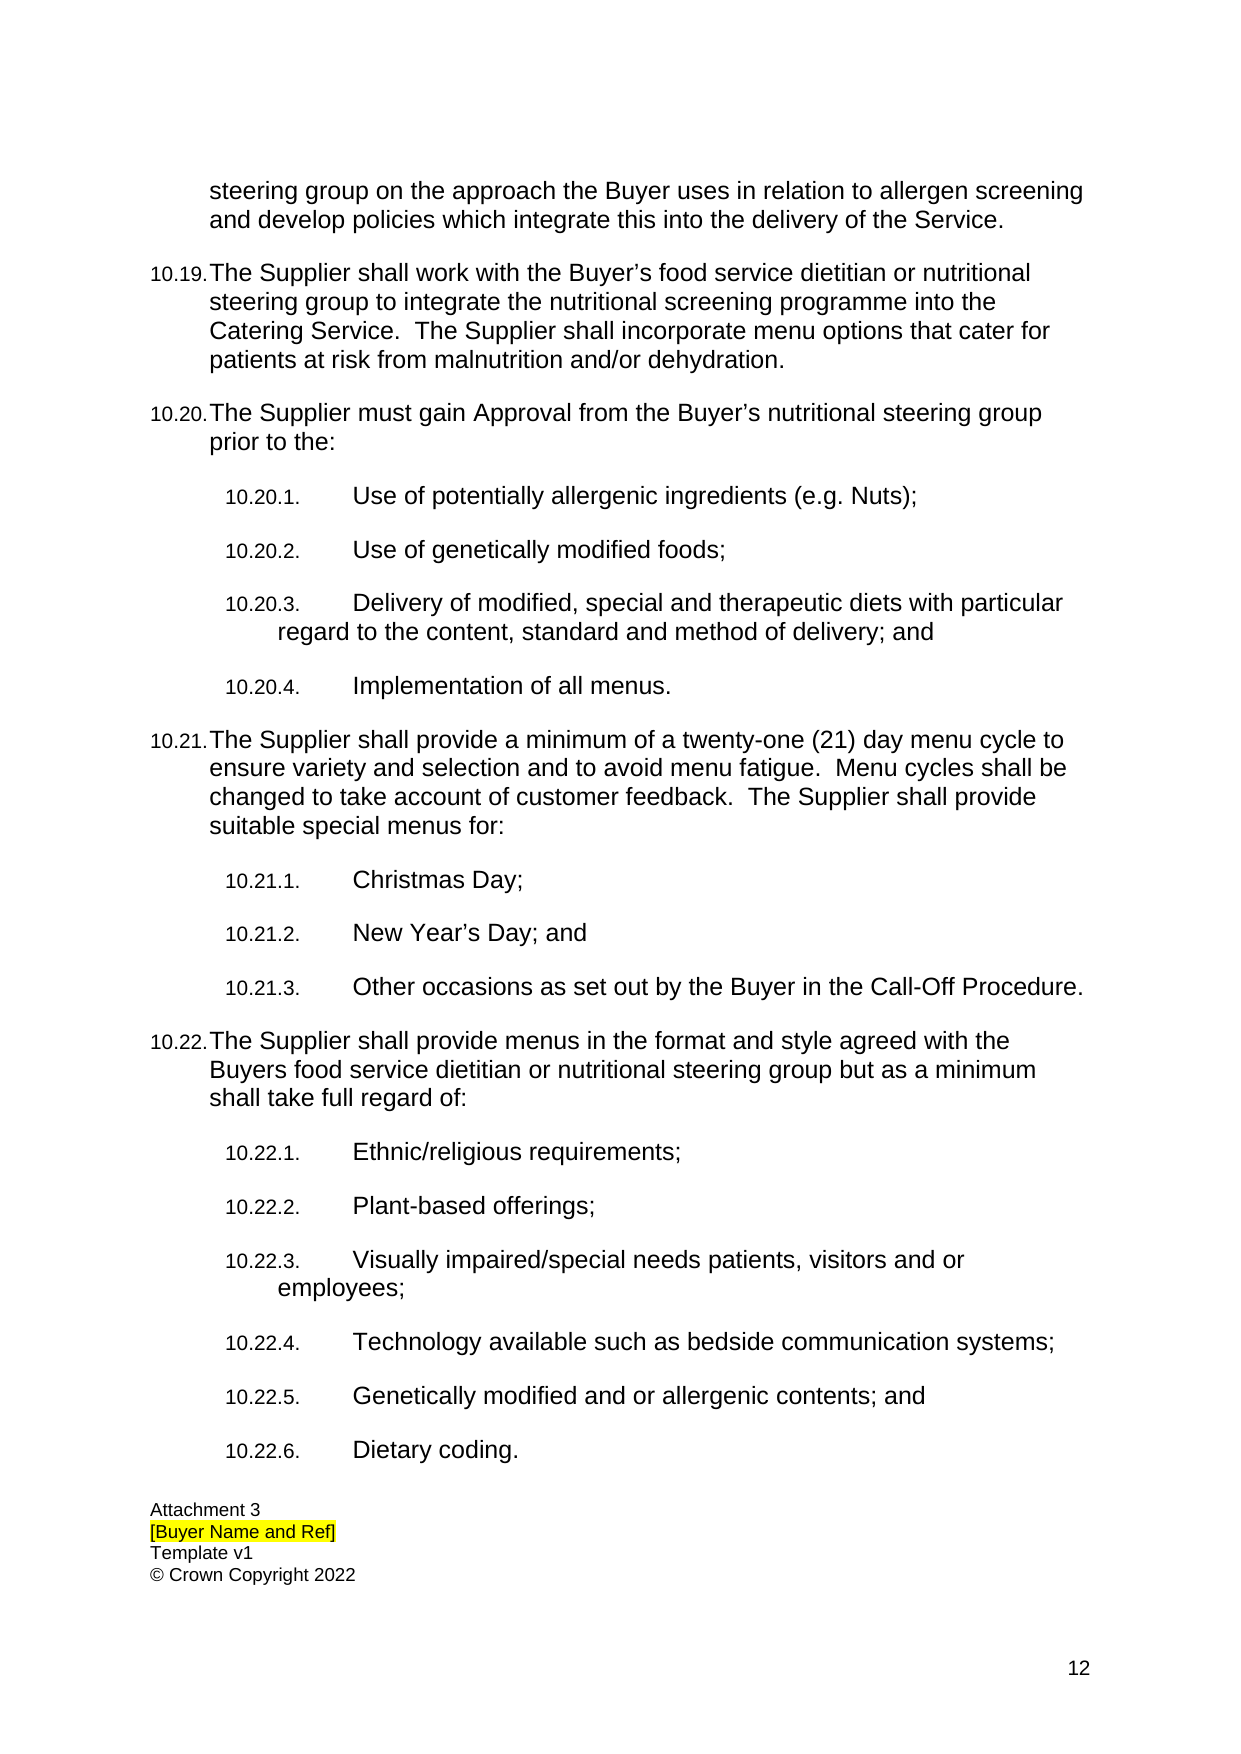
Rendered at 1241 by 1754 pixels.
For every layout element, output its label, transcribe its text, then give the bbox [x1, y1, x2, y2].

list Plant-based offerings; [225, 1191, 1090, 1219]
list Technology available such as bedside communication systems; [225, 1327, 1090, 1356]
list Genetically modified and or allergenic contents; and [225, 1381, 1090, 1409]
list Use of genetically modified foods; [225, 534, 1090, 563]
list Visually impaired/special needs patients, visitors and or employees; [225, 1244, 1090, 1302]
list Delivery of modified, special and therapeutic diets with particular regard to the content, standard and method of delivery; and [225, 588, 1090, 646]
list steering group on the approach the Buyer uses in relation to allergen screening and develop policies which integrate this into the delivery of the Service. [150, 176, 1090, 233]
list Use of potentially allergenic ingredients (e.g. Nuts); [225, 481, 1090, 509]
list The Supplier must gain Approval from the Buyer’s nutritional steering group prior to the: [150, 398, 1090, 456]
list New Year’s Day; and [225, 918, 1090, 947]
list Implementation of all menus. [225, 671, 1090, 699]
list Ethnic/religious requirements; [225, 1137, 1090, 1166]
list The Supplier shall work with the Buyer’s food service dietitian or nutritional steering group to integrate the nutritional screening programme into the Catering Service. The Supplier shall incorporate menu options that cater for patients at risk from malnutrition and/or dehydration. [150, 258, 1090, 373]
list Christmas Day; [225, 864, 1090, 893]
list The Supplier shall provide menus in the format and style agreed with the Buyers food service dietitian or nutritional steering group but as a minimum shall take full regard of: [150, 1026, 1090, 1112]
list Dietary coding. [225, 1434, 1090, 1463]
list The Supplier shall provide a minimum of a twenty-one (21) day menu cycle to ensure variety and selection and to avoid menu fatigue. Menu cycles shall be changed to take account of customer feedback. The Supplier shall provide suitable special menus for: [150, 724, 1090, 839]
list Other occasions as set out by the Buyer in the Call-Off Procedure. [225, 972, 1090, 1001]
